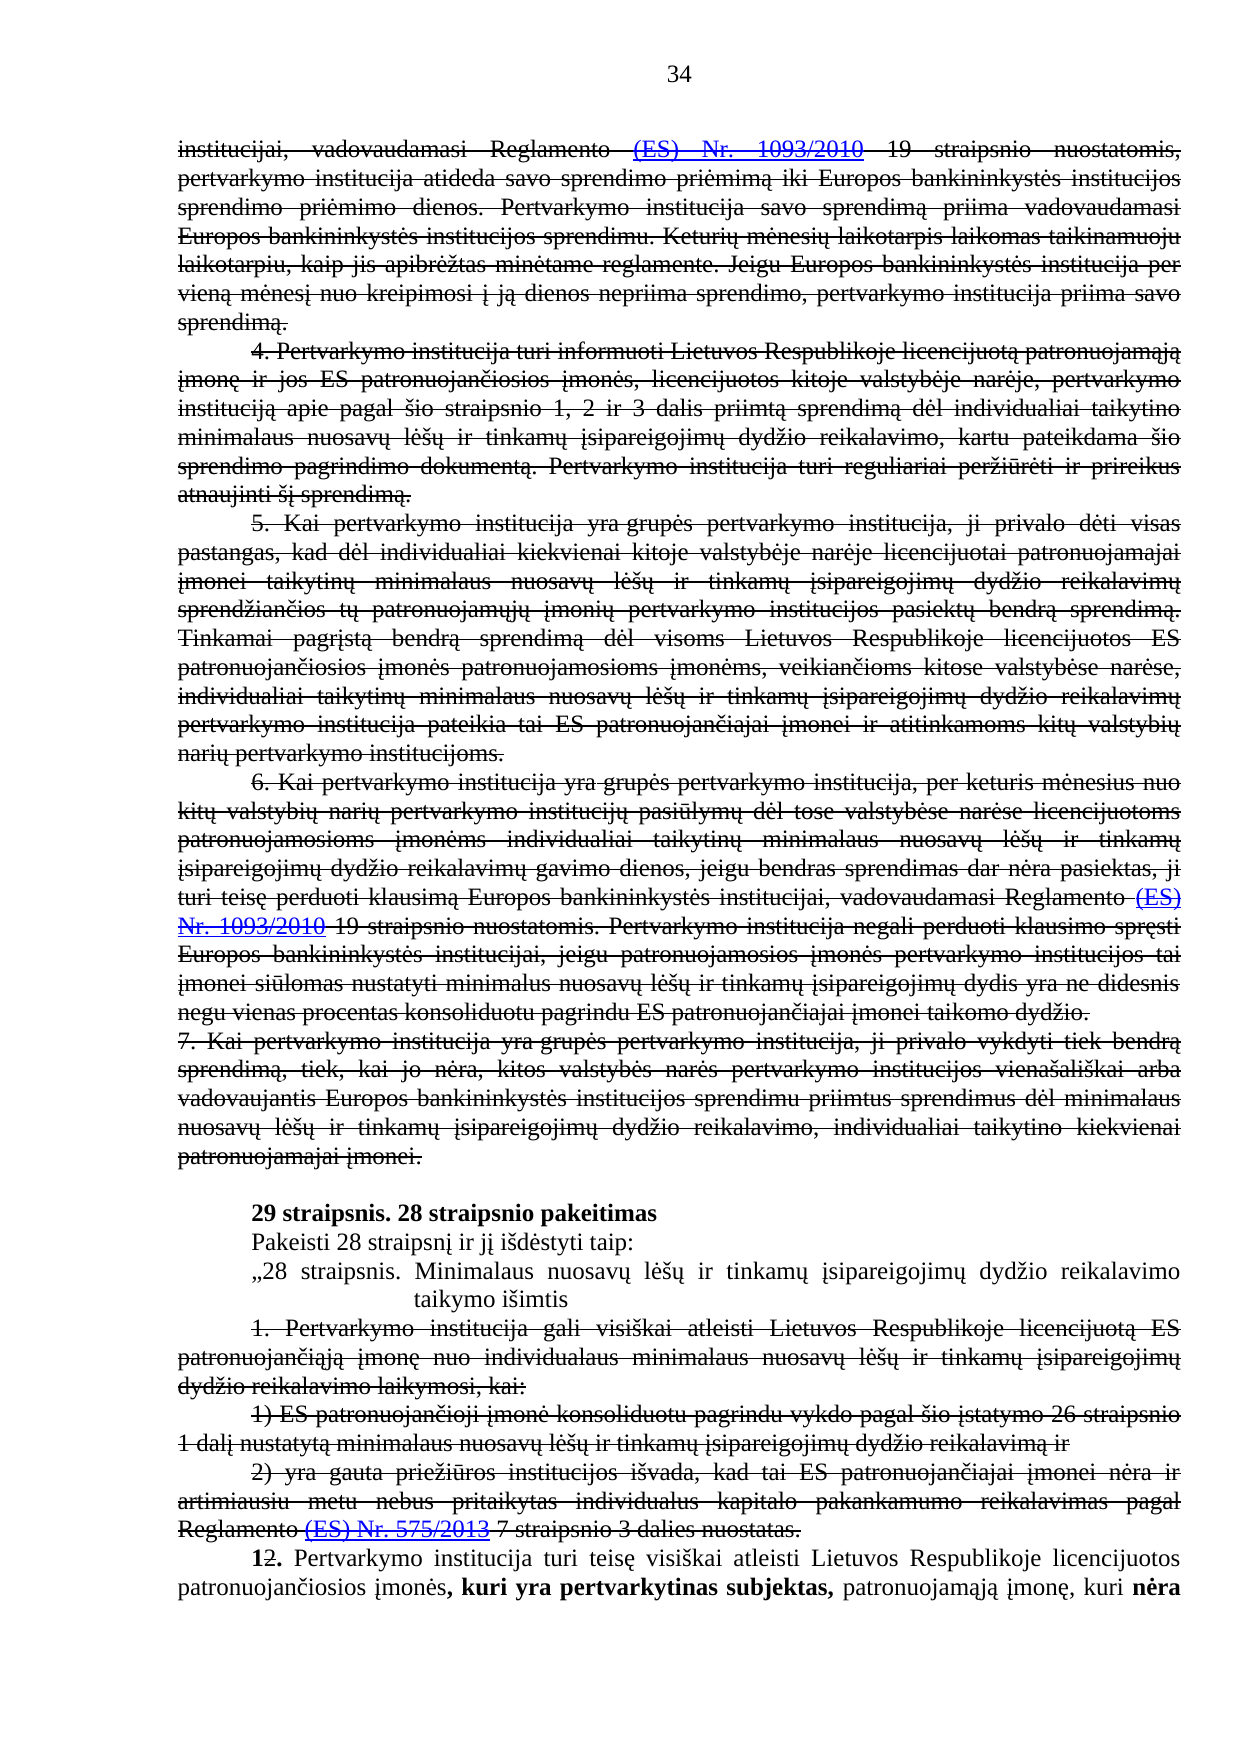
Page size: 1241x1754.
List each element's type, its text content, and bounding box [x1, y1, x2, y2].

text 6. Kai pertvarkymo institucija yra grupės pertvarkymo institucija, per keturis mėnesius nuo kitų valstybių narių pertvarkymo institucijų pasiūlymų dėl tose valstybėse narėse licencijuotoms patronuojamosioms įmonėms individualiai taikytinų minimalaus nuosavų lėšų ir tinkamų įsipareigojimų dydžio reikalavimų gavimo dienos, jeigu bendras sprendimas dar nėra pasiektas, ji turi teisę perduoti klausimą Europos bankininkystės institucijai, vadovaudamasi Reglamento (ES) Nr. 1093/2010 19 straipsnio nuostatomis. Pertvarkymo institucija negali perduoti klausimo spręsti Europos bankininkystės institucijai, jeigu patronuojamosios įmonės pertvarkymo institucijos tai įmonei siūlomas nustatyti minimalus nuosavų lėšų ir tinkamų įsipareigojimų dydis yra ne didesnis negu vienas procentas konsoliduotu pagrindu ES patronuojančiajai įmonei taikomo dydžio. [177, 956, 1181, 1026]
text 7. Kai pertvarkymo institucija yra grupės pertvarkymo institucija, ji privalo vykdyti tiek bendrą sprendimą, tiek, kai jo nėra, kitos valstybės narės pertvarkymo institucijos vienašališkai arba vadovaujantis Europos bankininkystės institucijos sprendimu priimtus sprendimus dėl minimalaus nuosavų lėšų ir tinkamų įsipareigojimų dydžio reikalavimo, individualiai taikytino kiekvienai patronuojamajai įmonei. [177, 1129, 1181, 1169]
text 6. Kai pertvarkymo institucija yra grupės pertvarkymo institucija, per keturis mėnesius nuo kitų valstybių narių pertvarkymo institucijų pasiūlymų dėl tose valstybėse narėse licencijuotoms patronuojamosioms įmonėms individualiai taikytinų minimalaus nuosavų lėšų ir tinkamų įsipareigojimų dydžio reikalavimų gavimo dienos, jeigu bendras sprendimas dar nėra pasiektas, ji turi teisę perduoti klausimą Europos bankininkystės institucijai, vadovaudamasi Reglamento (ES) Nr. 1093/2010 19 straipsnio nuostatomis. Pertvarkymo institucija negali perduoti klausimo spręsti Europos bankininkystės institucijai, jeigu patronuojamosios įmonės pertvarkymo institucijos tai įmonei siūlomas nustatyti minimalus nuosavų lėšų ir tinkamų įsipareigojimų dydis yra ne didesnis negu vienas procentas konsoliduotu pagrindu ES patronuojančiajai įmonei taikomo dydžio. [177, 767, 1181, 811]
text 5. Kai pertvarkymo institucija yra grupės pertvarkymo institucija, ji privalo dėti visas pastangas, kad dėl individualiai kiekvienai kitoje valstybėje narėje licencijuotai patronuojamajai įmonei taikytinų minimalaus nuosavų lėšų ir tinkamų įsipareigojimų dydžio reikalavimų sprendžiančios tų patronuojamųjų įmonių pertvarkymo institucijos pasiektų bendrą sprendimą. Tinkamai pagrįstą bendrą sprendimą dėl visoms Lietuvos Respublikoje licencijuotos ES patronuojančiosios įmonės patronuojamosioms įmonėms, veikiančioms kitose valstybėse narėse, individualiai taikytinų minimalaus nuosavų lėšų ir tinkamų įsipareigojimų dydžio reikalavimų pertvarkymo institucija pateikia tai ES patronuojančiajai įmonei ir atitinkamoms kitų valstybių narių pertvarkymo institucijoms. [177, 582, 1181, 610]
text 6. Kai pertvarkymo institucija yra grupės pertvarkymo institucija, per keturis mėnesius nuo kitų valstybių narių pertvarkymo institucijų pasiūlymų dėl tose valstybėse narėse licencijuotoms patronuojamosioms įmonėms individualiai taikytinų minimalaus nuosavų lėšų ir tinkamų įsipareigojimų dydžio reikalavimų gavimo dienos, jeigu bendras sprendimas dar nėra pasiektas, ji turi teisę perduoti klausimą Europos bankininkystės institucijai, vadovaudamasi Reglamento (ES) Nr. 1093/2010 19 straipsnio nuostatomis. Pertvarkymo institucija negali perduoti klausimo spręsti Europos bankininkystės institucijai, jeigu patronuojamosios įmonės pertvarkymo institucijos tai įmonei siūlomas nustatyti minimalus nuosavų lėšų ir tinkamų įsipareigojimų dydis yra ne didesnis negu vienas procentas konsoliduotu pagrindu ES patronuojančiajai įmonei taikomo dydžio. [177, 899, 1181, 926]
text 4. Pertvarkymo institucija turi informuoti Lietuvos Respublikoje licencijuotą patronuojamąją įmonę ir jos ES patronuojančiosios įmonės, licencijuotos kitoje valstybėje narėje, pertvarkymo instituciją apie pagal šio straipsnio 1, 2 ir 3 dalis priimtą sprendimą dėl individualiai taikytino minimalaus nuosavų lėšų ir tinkamų įsipareigojimų dydžio reikalavimo, kartu pateikdama šio sprendimo pagrindimo dokumentą. Pertvarkymo institucija turi reguliariai peržiūrėti ir prireikus atnaujinti šį sprendimą. [177, 439, 1181, 466]
text 1. Pertvarkymo institucija gali visiškai atleisti Lietuvos Respublikoje licencijuotą ES patronuojančiąją įmonę nuo individualaus minimalaus nuosavų lėšų ir tinkamų įsipareigojimų dydžio reikalavimo laikymosi, kai: [177, 1313, 1181, 1358]
text 4. Pertvarkymo institucija turi informuoti Lietuvos Respublikoje licencijuotą patronuojamąją įmonę ir jos ES patronuojančiosios įmonės, licencijuotos kitoje valstybėje narėje, pertvarkymo instituciją apie pagal šio straipsnio 1, 2 ir 3 dalis priimtą sprendimą dėl individualiai taikytino minimalaus nuosavų lėšų ir tinkamų įsipareigojimų dydžio reikalavimo, kartu pateikdama šio sprendimo pagrindimo dokumentą. Pertvarkymo institucija turi reguliariai peržiūrėti ir prireikus atnaujinti šį sprendimą. [177, 381, 1181, 409]
text 4. Pertvarkymo institucija turi informuoti Lietuvos Respublikoje licencijuotą patronuojamąją įmonę ir jos ES patronuojančiosios įmonės, licencijuotos kitoje valstybėje narėje, pertvarkymo instituciją apie pagal šio straipsnio 1, 2 ir 3 dalis priimtą sprendimą dėl individualiai taikytino minimalaus nuosavų lėšų ir tinkamų įsipareigojimų dydžio reikalavimo, kartu pateikdama šio sprendimo pagrindimo dokumentą. Pertvarkymo institucija turi reguliariai peržiūrėti ir prireikus atnaujinti šį sprendimą. [177, 410, 1181, 438]
text 7. Kai pertvarkymo institucija yra grupės pertvarkymo institucija, ji privalo vykdyti tiek bendrą sprendimą, tiek, kai jo nėra, kitos valstybės narės pertvarkymo institucijos vienašališkai arba vadovaujantis Europos bankininkystės institucijos sprendimu priimtus sprendimus dėl minimalaus nuosavų lėšų ir tinkamų įsipareigojimų dydžio reikalavimo, individualiai taikytino kiekvienai patronuojamajai įmonei. [177, 1042, 1181, 1070]
text 12. Pertvarkymo institucija turi teisę visiškai atleisti Lietuvos Respublikoje licencijuotos patronuojančiosios įmonės, kuri yra pertvarkytinas subjektas, patronuojamąją įmonę, kuri nėra [177, 1543, 1181, 1601]
text 3. Jeigu nepavyksta pasiekti šio straipsnio 2 dalyje nurodyto bendro sprendimo per keturis mėnesius nuo pasiūlymo dėl šio sprendimo pateikimo kitos valstybės narės grupės pertvarkymo institucijai dienos, atsižvelgusi į grupės pertvarkymo institucijos nuomonę, sprendimą dėl minimalaus nuosavų lėšų ir tinkamų įsipareigojimų dydžio reikalavimo, individualiai taikytino Lietuvos Respublikoje licencijuotai patronuojamajai įmonei, priima pertvarkymo institucija. Jeigu per keturių mėnesių laikotarpį nuo pasiūlymo pateikimo kitos valstybės narės grupės pertvarkymo institucijai dienos grupės pertvarkymo institucijaperduoda klausimą Europos bankininkystės institucijai, vadovaudamasi Reglamento (ES) Nr. 1093/2010 19 straipsnio nuostatomis, pertvarkymo institucija atideda savo sprendimo priėmimą iki Europos bankininkystės institucijos sprendimo priėmimo dienos. Pertvarkymo institucija savo sprendimą priima vadovaudamasi Europos bankininkystės institucijos sprendimu. Keturių mėnesių laikotarpis laikomas taikinamuoju laikotarpiu, kaip jis apibrėžtas minėtame reglamente. Jeigu Europos bankininkystės institucija per vieną mėnesį nuo kreipimosi į ją dienos nepriima sprendimo, pertvarkymo institucija priima savo sprendimą. [177, 295, 1181, 336]
text 5. Kai pertvarkymo institucija yra grupės pertvarkymo institucija, ji privalo dėti visas pastangas, kad dėl individualiai kiekvienai kitoje valstybėje narėje licencijuotai patronuojamajai įmonei taikytinų minimalaus nuosavų lėšų ir tinkamų įsipareigojimų dydžio reikalavimų sprendžiančios tų patronuojamųjų įmonių pertvarkymo institucijos pasiektų bendrą sprendimą. Tinkamai pagrįstą bendrą sprendimą dėl visoms Lietuvos Respublikoje licencijuotos ES patronuojančiosios įmonės patronuojamosioms įmonėms, veikiančioms kitose valstybėse narėse, individualiai taikytinų minimalaus nuosavų lėšų ir tinkamų įsipareigojimų dydžio reikalavimų pertvarkymo institucija pateikia tai ES patronuojančiajai įmonei ir atitinkamoms kitų valstybių narių pertvarkymo institucijoms. [177, 640, 1181, 668]
text 7. Kai pertvarkymo institucija yra grupės pertvarkymo institucija, ji privalo vykdyti tiek bendrą sprendimą, tiek, kai jo nėra, kitos valstybės narės pertvarkymo institucijos vienašališkai arba vadovaujantis Europos bankininkystės institucijos sprendimu priimtus sprendimus dėl minimalaus nuosavų lėšų ir tinkamų įsipareigojimų dydžio reikalavimo, individualiai taikytino kiekvienai patronuojamajai įmonei. [177, 1071, 1181, 1099]
text 6. Kai pertvarkymo institucija yra grupės pertvarkymo institucija, per keturis mėnesius nuo kitų valstybių narių pertvarkymo institucijų pasiūlymų dėl tose valstybėse narėse licencijuotoms patronuojamosioms įmonėms individualiai taikytinų minimalaus nuosavų lėšų ir tinkamų įsipareigojimų dydžio reikalavimų gavimo dienos, jeigu bendras sprendimas dar nėra pasiektas, ji turi teisę perduoti klausimą Europos bankininkystės institucijai, vadovaudamasi Reglamento (ES) Nr. 1093/2010 19 straipsnio nuostatomis. Pertvarkymo institucija negali perduoti klausimo spręsti Europos bankininkystės institucijai, jeigu patronuojamosios įmonės pertvarkymo institucijos tai įmonei siūlomas nustatyti minimalus nuosavų lėšų ir tinkamų įsipareigojimų dydis yra ne didesnis negu vienas procentas konsoliduotu pagrindu ES patronuojančiajai įmonei taikomo dydžio. [177, 927, 1181, 955]
text 4. Pertvarkymo institucija turi informuoti Lietuvos Respublikoje licencijuotą patronuojamąją įmonę ir jos ES patronuojančiosios įmonės, licencijuotos kitoje valstybėje narėje, pertvarkymo instituciją apie pagal šio straipsnio 1, 2 ir 3 dalis priimtą sprendimą dėl individualiai taikytino minimalaus nuosavų lėšų ir tinkamų įsipareigojimų dydžio reikalavimo, kartu pateikdama šio sprendimo pagrindimo dokumentą. Pertvarkymo institucija turi reguliariai peržiūrėti ir prireikus atnaujinti šį sprendimą. [177, 336, 1181, 380]
text 5. Kai pertvarkymo institucija yra grupės pertvarkymo institucija, ji privalo dėti visas pastangas, kad dėl individualiai kiekvienai kitoje valstybėje narėje licencijuotai patronuojamajai įmonei taikytinų minimalaus nuosavų lėšų ir tinkamų įsipareigojimų dydžio reikalavimų sprendžiančios tų patronuojamųjų įmonių pertvarkymo institucijos pasiektų bendrą sprendimą. Tinkamai pagrįstą bendrą sprendimą dėl visoms Lietuvos Respublikoje licencijuotos ES patronuojančiosios įmonės patronuojamosioms įmonėms, veikiančioms kitose valstybėse narėse, individualiai taikytinų minimalaus nuosavų lėšų ir tinkamų įsipareigojimų dydžio reikalavimų pertvarkymo institucija pateikia tai ES patronuojančiajai įmonei ir atitinkamoms kitų valstybių narių pertvarkymo institucijoms. [177, 697, 1181, 725]
text 29 straipsnis. 28 straipsnio pakeitimas [177, 1198, 1181, 1227]
text 5. Kai pertvarkymo institucija yra grupės pertvarkymo institucija, ji privalo dėti visas pastangas, kad dėl individualiai kiekvienai kitoje valstybėje narėje licencijuotai patronuojamajai įmonei taikytinų minimalaus nuosavų lėšų ir tinkamų įsipareigojimų dydžio reikalavimų sprendžiančios tų patronuojamųjų įmonių pertvarkymo institucijos pasiektų bendrą sprendimą. Tinkamai pagrįstą bendrą sprendimą dėl visoms Lietuvos Respublikoje licencijuotos ES patronuojančiosios įmonės patronuojamosioms įmonėms, veikiančioms kitose valstybėse narėse, individualiai taikytinų minimalaus nuosavų lėšų ir tinkamų įsipareigojimų dydžio reikalavimų pertvarkymo institucija pateikia tai ES patronuojančiajai įmonei ir atitinkamoms kitų valstybių narių pertvarkymo institucijoms. [177, 611, 1181, 639]
text 3. Jeigu nepavyksta pasiekti šio straipsnio 2 dalyje nurodyto bendro sprendimo per keturis mėnesius nuo pasiūlymo dėl šio sprendimo pateikimo kitos valstybės narės grupės pertvarkymo institucijai dienos, atsižvelgusi į grupės pertvarkymo institucijos nuomonę, sprendimą dėl minimalaus nuosavų lėšų ir tinkamų įsipareigojimų dydžio reikalavimo, individualiai taikytino Lietuvos Respublikoje licencijuotai patronuojamajai įmonei, priima pertvarkymo institucija. Jeigu per keturių mėnesių laikotarpį nuo pasiūlymo pateikimo kitos valstybės narės grupės pertvarkymo institucijai dienos grupės pertvarkymo institucijaperduoda klausimą Europos bankininkystės institucijai, vadovaudamasi Reglamento (ES) Nr. 1093/2010 19 straipsnio nuostatomis, pertvarkymo institucija atideda savo sprendimo priėmimą iki Europos bankininkystės institucijos sprendimo priėmimo dienos. Pertvarkymo institucija savo sprendimą priima vadovaudamasi Europos bankininkystės institucijos sprendimu. Keturių mėnesių laikotarpis laikomas taikinamuoju laikotarpiu, kaip jis apibrėžtas minėtame reglamente. Jeigu Europos bankininkystės institucija per vieną mėnesį nuo kreipimosi į ją dienos nepriima sprendimo, pertvarkymo institucija priima savo sprendimą. [177, 209, 1181, 236]
text 5. Kai pertvarkymo institucija yra grupės pertvarkymo institucija, ji privalo dėti visas pastangas, kad dėl individualiai kiekvienai kitoje valstybėje narėje licencijuotai patronuojamajai įmonei taikytinų minimalaus nuosavų lėšų ir tinkamų įsipareigojimų dydžio reikalavimų sprendžiančios tų patronuojamųjų įmonių pertvarkymo institucijos pasiektų bendrą sprendimą. Tinkamai pagrįstą bendrą sprendimą dėl visoms Lietuvos Respublikoje licencijuotos ES patronuojančiosios įmonės patronuojamosioms įmonėms, veikiančioms kitose valstybėse narėse, individualiai taikytinų minimalaus nuosavų lėšų ir tinkamų įsipareigojimų dydžio reikalavimų pertvarkymo institucija pateikia tai ES patronuojančiajai įmonei ir atitinkamoms kitų valstybių narių pertvarkymo institucijoms. [177, 726, 1181, 767]
text 3. Jeigu nepavyksta pasiekti šio straipsnio 2 dalyje nurodyto bendro sprendimo per keturis mėnesius nuo pasiūlymo dėl šio sprendimo pateikimo kitos valstybės narės grupės pertvarkymo institucijai dienos, atsižvelgusi į grupės pertvarkymo institucijos nuomonę, sprendimą dėl minimalaus nuosavų lėšų ir tinkamų įsipareigojimų dydžio reikalavimo, individualiai taikytino Lietuvos Respublikoje licencijuotai patronuojamajai įmonei, priima pertvarkymo institucija. Jeigu per keturių mėnesių laikotarpį nuo pasiūlymo pateikimo kitos valstybės narės grupės pertvarkymo institucijai dienos grupės pertvarkymo institucijaperduoda klausimą Europos bankininkystės institucijai, vadovaudamasi Reglamento (ES) Nr. 1093/2010 19 straipsnio nuostatomis, pertvarkymo institucija atideda savo sprendimo priėmimą iki Europos bankininkystės institucijos sprendimo priėmimo dienos. Pertvarkymo institucija savo sprendimą priima vadovaudamasi Europos bankininkystės institucijos sprendimu. Keturių mėnesių laikotarpis laikomas taikinamuoju laikotarpiu, kaip jis apibrėžtas minėtame reglamente. Jeigu Europos bankininkystės institucija per vieną mėnesį nuo kreipimosi į ją dienos nepriima sprendimo, pertvarkymo institucija priima savo sprendimą. [177, 180, 1181, 208]
text 6. Kai pertvarkymo institucija yra grupės pertvarkymo institucija, per keturis mėnesius nuo kitų valstybių narių pertvarkymo institucijų pasiūlymų dėl tose valstybėse narėse licencijuotoms patronuojamosioms įmonėms individualiai taikytinų minimalaus nuosavų lėšų ir tinkamų įsipareigojimų dydžio reikalavimų gavimo dienos, jeigu bendras sprendimas dar nėra pasiektas, ji turi teisę perduoti klausimą Europos bankininkystės institucijai, vadovaudamasi Reglamento (ES) Nr. 1093/2010 19 straipsnio nuostatomis. Pertvarkymo institucija negali perduoti klausimo spręsti Europos bankininkystės institucijai, jeigu patronuojamosios įmonės pertvarkymo institucijos tai įmonei siūlomas nustatyti minimalus nuosavų lėšų ir tinkamų įsipareigojimų dydis yra ne didesnis negu vienas procentas konsoliduotu pagrindu ES patronuojančiajai įmonei taikomo dydžio. [177, 812, 1181, 840]
text 7. Kai pertvarkymo institucija yra grupės pertvarkymo institucija, ji privalo vykdyti tiek bendrą sprendimą, tiek, kai jo nėra, kitos valstybės narės pertvarkymo institucijos vienašališkai arba vadovaujantis Europos bankininkystės institucijos sprendimu priimtus sprendimus dėl minimalaus nuosavų lėšų ir tinkamų įsipareigojimų dydžio reikalavimo, individualiai taikytino kiekvienai patronuojamajai įmonei. [177, 1100, 1181, 1128]
text 1) ES patronuojančioji įmonė konsoliduotu pagrindu vykdo pagal šio įstatymo 26 straipsnio 1 dalį nustatytą minimalaus nuosavų lėšų ir tinkamų įsipareigojimų dydžio reikalavimą ir [177, 1399, 1181, 1457]
text „28 straipsnis. Minimalaus nuosavų lėšų ir tinkamų įsipareigojimų dydžio reikalavimo taikymo išimtis [251, 1256, 1181, 1313]
text 5. Kai pertvarkymo institucija yra grupės pertvarkymo institucija, ji privalo dėti visas pastangas, kad dėl individualiai kiekvienai kitoje valstybėje narėje licencijuotai patronuojamajai įmonei taikytinų minimalaus nuosavų lėšų ir tinkamų įsipareigojimų dydžio reikalavimų sprendžiančios tų patronuojamųjų įmonių pertvarkymo institucijos pasiektų bendrą sprendimą. Tinkamai pagrįstą bendrą sprendimą dėl visoms Lietuvos Respublikoje licencijuotos ES patronuojančiosios įmonės patronuojamosioms įmonėms, veikiančioms kitose valstybėse narėse, individualiai taikytinų minimalaus nuosavų lėšų ir tinkamų įsipareigojimų dydžio reikalavimų pertvarkymo institucija pateikia tai ES patronuojančiajai įmonei ir atitinkamoms kitų valstybių narių pertvarkymo institucijoms. [177, 669, 1181, 696]
text 2) yra gauta priežiūros institucijos išvada, kad tai ES patronuojančiajai įmonei nėra ir artimiausiu metu nebus pritaikytas individualus kapitalo pakankamumo reikalavimas pagal Reglamento (ES) Nr. 575/2013 7 straipsnio 3 dalies nuostatas. [177, 1457, 1181, 1501]
text 1. Pertvarkymo institucija gali visiškai atleisti Lietuvos Respublikoje licencijuotą ES patronuojančiąją įmonę nuo individualaus minimalaus nuosavų lėšų ir tinkamų įsipareigojimų dydžio reikalavimo laikymosi, kai: [177, 1359, 1181, 1399]
text 7. Kai pertvarkymo institucija yra grupės pertvarkymo institucija, ji privalo vykdyti tiek bendrą sprendimą, tiek, kai jo nėra, kitos valstybės narės pertvarkymo institucijos vienašališkai arba vadovaujantis Europos bankininkystės institucijos sprendimu priimtus sprendimus dėl minimalaus nuosavų lėšų ir tinkamų įsipareigojimų dydžio reikalavimo, individualiai taikytino kiekvienai patronuojamajai įmonei. [177, 1026, 1181, 1041]
text 5. Kai pertvarkymo institucija yra grupės pertvarkymo institucija, ji privalo dėti visas pastangas, kad dėl individualiai kiekvienai kitoje valstybėje narėje licencijuotai patronuojamajai įmonei taikytinų minimalaus nuosavų lėšų ir tinkamų įsipareigojimų dydžio reikalavimų sprendžiančios tų patronuojamųjų įmonių pertvarkymo institucijos pasiektų bendrą sprendimą. Tinkamai pagrįstą bendrą sprendimą dėl visoms Lietuvos Respublikoje licencijuotos ES patronuojančiosios įmonės patronuojamosioms įmonėms, veikiančioms kitose valstybėse narėse, individualiai taikytinų minimalaus nuosavų lėšų ir tinkamų įsipareigojimų dydžio reikalavimų pertvarkymo institucija pateikia tai ES patronuojančiajai įmonei ir atitinkamoms kitų valstybių narių pertvarkymo institucijoms. [177, 508, 1181, 553]
text 6. Kai pertvarkymo institucija yra grupės pertvarkymo institucija, per keturis mėnesius nuo kitų valstybių narių pertvarkymo institucijų pasiūlymų dėl tose valstybėse narėse licencijuotoms patronuojamosioms įmonėms individualiai taikytinų minimalaus nuosavų lėšų ir tinkamų įsipareigojimų dydžio reikalavimų gavimo dienos, jeigu bendras sprendimas dar nėra pasiektas, ji turi teisę perduoti klausimą Europos bankininkystės institucijai, vadovaudamasi Reglamento (ES) Nr. 1093/2010 19 straipsnio nuostatomis. Pertvarkymo institucija negali perduoti klausimo spręsti Europos bankininkystės institucijai, jeigu patronuojamosios įmonės pertvarkymo institucijos tai įmonei siūlomas nustatyti minimalus nuosavų lėšų ir tinkamų įsipareigojimų dydis yra ne didesnis negu vienas procentas konsoliduotu pagrindu ES patronuojančiajai įmonei taikomo dydžio. [177, 870, 1181, 898]
text 5. Kai pertvarkymo institucija yra grupės pertvarkymo institucija, ji privalo dėti visas pastangas, kad dėl individualiai kiekvienai kitoje valstybėje narėje licencijuotai patronuojamajai įmonei taikytinų minimalaus nuosavų lėšų ir tinkamų įsipareigojimų dydžio reikalavimų sprendžiančios tų patronuojamųjų įmonių pertvarkymo institucijos pasiektų bendrą sprendimą. Tinkamai pagrįstą bendrą sprendimą dėl visoms Lietuvos Respublikoje licencijuotos ES patronuojančiosios įmonės patronuojamosioms įmonėms, veikiančioms kitose valstybėse narėse, individualiai taikytinų minimalaus nuosavų lėšų ir tinkamų įsipareigojimų dydžio reikalavimų pertvarkymo institucija pateikia tai ES patronuojančiajai įmonei ir atitinkamoms kitų valstybių narių pertvarkymo institucijoms. [177, 554, 1181, 581]
text 3. Jeigu nepavyksta pasiekti šio straipsnio 2 dalyje nurodyto bendro sprendimo per keturis mėnesius nuo pasiūlymo dėl šio sprendimo pateikimo kitos valstybės narės grupės pertvarkymo institucijai dienos, atsižvelgusi į grupės pertvarkymo institucijos nuomonę, sprendimą dėl minimalaus nuosavų lėšų ir tinkamų įsipareigojimų dydžio reikalavimo, individualiai taikytino Lietuvos Respublikoje licencijuotai patronuojamajai įmonei, priima pertvarkymo institucija. Jeigu per keturių mėnesių laikotarpį nuo pasiūlymo pateikimo kitos valstybės narės grupės pertvarkymo institucijai dienos grupės pertvarkymo institucijaperduoda klausimą Europos bankininkystės institucijai, vadovaudamasi Reglamento (ES) Nr. 1093/2010 19 straipsnio nuostatomis, pertvarkymo institucija atideda savo sprendimo priėmimą iki Europos bankininkystės institucijos sprendimo priėmimo dienos. Pertvarkymo institucija savo sprendimą priima vadovaudamasi Europos bankininkystės institucijos sprendimu. Keturių mėnesių laikotarpis laikomas taikinamuoju laikotarpiu, kaip jis apibrėžtas minėtame reglamente. Jeigu Europos bankininkystės institucija per vieną mėnesį nuo kreipimosi į ją dienos nepriima sprendimo, pertvarkymo institucija priima savo sprendimą. [177, 267, 1181, 294]
text Pakeisti 28 straipsnį ir jį išdėstyti taip: [177, 1227, 1181, 1256]
text 4. Pertvarkymo institucija turi informuoti Lietuvos Respublikoje licencijuotą patronuojamąją įmonę ir jos ES patronuojančiosios įmonės, licencijuotos kitoje valstybėje narėje, pertvarkymo instituciją apie pagal šio straipsnio 1, 2 ir 3 dalis priimtą sprendimą dėl individualiai taikytino minimalaus nuosavų lėšų ir tinkamų įsipareigojimų dydžio reikalavimo, kartu pateikdama šio sprendimo pagrindimo dokumentą. Pertvarkymo institucija turi reguliariai peržiūrėti ir prireikus atnaujinti šį sprendimą. [177, 467, 1181, 508]
text 3. Jeigu nepavyksta pasiekti šio straipsnio 2 dalyje nurodyto bendro sprendimo per keturis mėnesius nuo pasiūlymo dėl šio sprendimo pateikimo kitos valstybės narės grupės pertvarkymo institucijai dienos, atsižvelgusi į grupės pertvarkymo institucijos nuomonę, sprendimą dėl minimalaus nuosavų lėšų ir tinkamų įsipareigojimų dydžio reikalavimo, individualiai taikytino Lietuvos Respublikoje licencijuotai patronuojamajai įmonei, priima pertvarkymo institucija. Jeigu per keturių mėnesių laikotarpį nuo pasiūlymo pateikimo kitos valstybės narės grupės pertvarkymo institucijai dienos grupės pertvarkymo institucijaperduoda klausimą Europos bankininkystės institucijai, vadovaudamasi Reglamento (ES) Nr. 1093/2010 19 straipsnio nuostatomis, pertvarkymo institucija atideda savo sprendimo priėmimą iki Europos bankininkystės institucijos sprendimo priėmimo dienos. Pertvarkymo institucija savo sprendimą priima vadovaudamasi Europos bankininkystės institucijos sprendimu. Keturių mėnesių laikotarpis laikomas taikinamuoju laikotarpiu, kaip jis apibrėžtas minėtame reglamente. Jeigu Europos bankininkystės institucija per vieną mėnesį nuo kreipimosi į ją dienos nepriima sprendimo, pertvarkymo institucija priima savo sprendimą. [177, 237, 1181, 265]
text 6. Kai pertvarkymo institucija yra grupės pertvarkymo institucija, per keturis mėnesius nuo kitų valstybių narių pertvarkymo institucijų pasiūlymų dėl tose valstybėse narėse licencijuotoms patronuojamosioms įmonėms individualiai taikytinų minimalaus nuosavų lėšų ir tinkamų įsipareigojimų dydžio reikalavimų gavimo dienos, jeigu bendras sprendimas dar nėra pasiektas, ji turi teisę perduoti klausimą Europos bankininkystės institucijai, vadovaudamasi Reglamento (ES) Nr. 1093/2010 19 straipsnio nuostatomis. Pertvarkymo institucija negali perduoti klausimo spręsti Europos bankininkystės institucijai, jeigu patronuojamosios įmonės pertvarkymo institucijos tai įmonei siūlomas nustatyti minimalus nuosavų lėšų ir tinkamų įsipareigojimų dydis yra ne didesnis negu vienas procentas konsoliduotu pagrindu ES patronuojančiajai įmonei taikomo dydžio. [177, 841, 1181, 869]
text 3. Jeigu nepavyksta pasiekti šio straipsnio 2 dalyje nurodyto bendro sprendimo per keturis mėnesius nuo pasiūlymo dėl šio sprendimo pateikimo kitos valstybės narės grupės pertvarkymo institucijai dienos, atsižvelgusi į grupės pertvarkymo institucijos nuomonę, sprendimą dėl minimalaus nuosavų lėšų ir tinkamų įsipareigojimų dydžio reikalavimo, individualiai taikytino Lietuvos Respublikoje licencijuotai patronuojamajai įmonei, priima pertvarkymo institucija. Jeigu per keturių mėnesių laikotarpį nuo pasiūlymo pateikimo kitos valstybės narės grupės pertvarkymo institucijai dienos grupės pertvarkymo institucijaperduoda klausimą Europos bankininkystės institucijai, vadovaudamasi Reglamento (ES) Nr. 1093/2010 19 straipsnio nuostatomis, pertvarkymo institucija atideda savo sprendimo priėmimą iki Europos bankininkystės institucijos sprendimo priėmimo dienos. Pertvarkymo institucija savo sprendimą priima vadovaudamasi Europos bankininkystės institucijos sprendimu. Keturių mėnesių laikotarpis laikomas taikinamuoju laikotarpiu, kaip jis apibrėžtas minėtame reglamente. Jeigu Europos bankininkystės institucija per vieną mėnesį nuo kreipimosi į ją dienos nepriima sprendimo, pertvarkymo institucija priima savo sprendimą. [177, 151, 1181, 179]
text 2) yra gauta priežiūros institucijos išvada, kad tai ES patronuojančiajai įmonei nėra ir artimiausiu metu nebus pritaikytas individualus kapitalo pakankamumo reikalavimas pagal Reglamento (ES) Nr. 575/2013 7 straipsnio 3 dalies nuostatas. [177, 1502, 1181, 1543]
